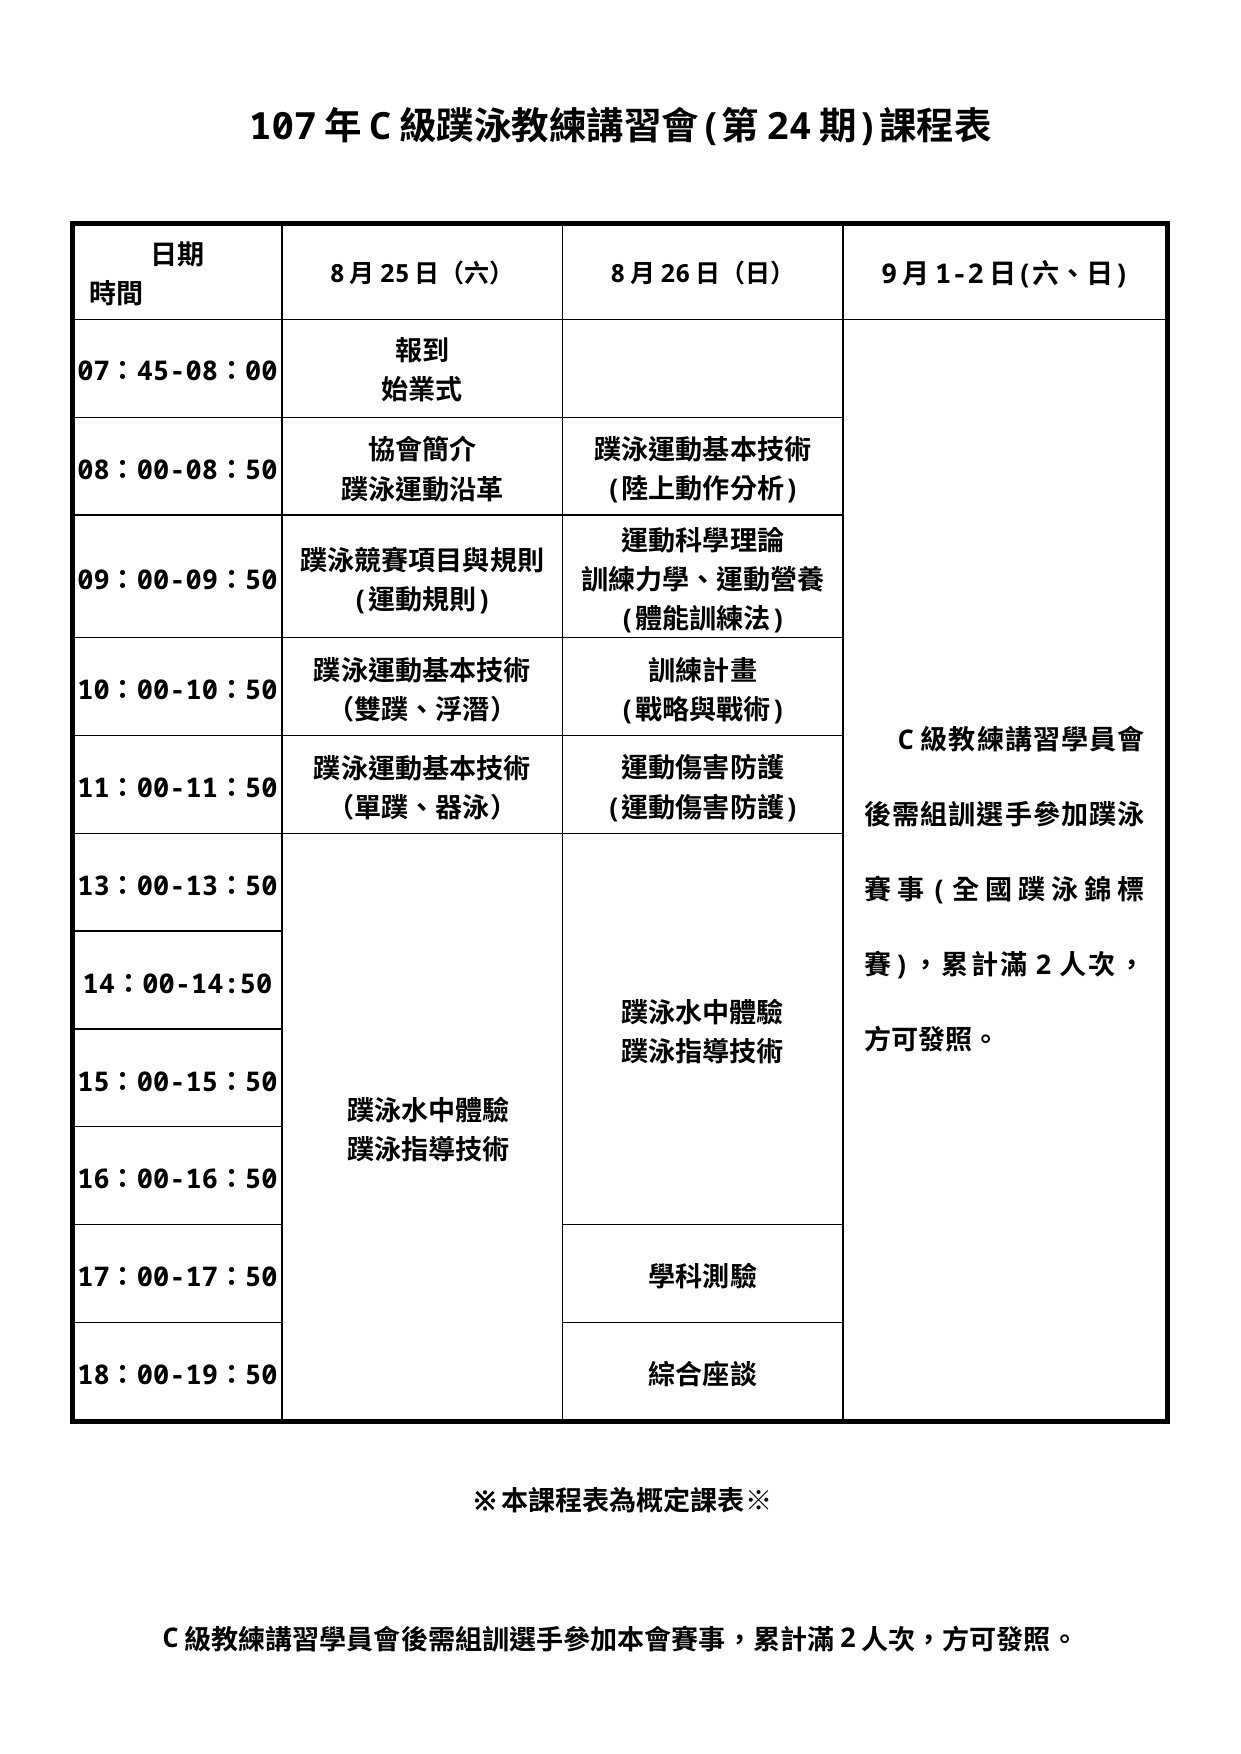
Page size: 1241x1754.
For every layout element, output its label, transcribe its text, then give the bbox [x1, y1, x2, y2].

table_cell 09：00-09：50 [75, 516, 281, 637]
table_header 日期 時間 [75, 226, 281, 318]
table_cell 訓練計畫 (戰略與戰術) [563, 638, 842, 734]
table_header 8月26日（日） [563, 226, 842, 318]
table_cell 08：00-08：50 [75, 418, 281, 514]
table_header 9月1-2日(六、日) [844, 226, 1165, 318]
table_cell 蹼泳競賽項目與規則 (運動規則) [283, 516, 562, 637]
table_cell 運動科學理論 訓練力學、運動營養 (體能訓練法) [563, 516, 842, 637]
table_cell 07：45-08：00 [75, 320, 281, 416]
table_cell C級教練講習學員會後需組訓選手參加蹼泳賽事(全國蹼泳錦標賽)，累計滿2人次，方可發照。 [844, 320, 1165, 1419]
table_cell 綜合座談 [563, 1323, 842, 1419]
table_cell 15：00-15：50 [75, 1030, 281, 1126]
table_cell 蹼泳運動基本技術 （單蹼、器泳） [283, 736, 562, 832]
table_cell 運動傷害防護 (運動傷害防護) [563, 736, 842, 832]
table_cell 10：00-10：50 [75, 638, 281, 734]
table_cell 17：00-17：50 [75, 1225, 281, 1321]
text 107年C級蹼泳教練講習會(第24期)課程表 [75, 96, 1165, 150]
table_cell 蹼泳水中體驗 蹼泳指導技術 [563, 834, 842, 1224]
table_cell 蹼泳水中體驗 蹼泳指導技術 [283, 834, 562, 1419]
table_cell 蹼泳運動基本技術 (陸上動作分析) [563, 418, 842, 514]
table_cell 學科測驗 [563, 1225, 842, 1321]
table_cell 13：00-13：50 [75, 834, 281, 930]
table_cell 蹼泳運動基本技術 （雙蹼、浮潛） [283, 638, 562, 734]
table_cell 14：00-14:50 [75, 932, 281, 1028]
text C級教練講習學員會後需組訓選手參加本會賽事，累計滿2人次，方可發照。 [75, 1596, 1165, 1658]
table_cell 協會簡介 蹼泳運動沿革 [283, 418, 562, 514]
text ※本課程表為概定課表※ [75, 1479, 1165, 1519]
table_cell 報到 始業式 [283, 320, 562, 416]
table_cell 16：00-16：50 [75, 1127, 281, 1224]
table_header 8月25日（六） [283, 226, 562, 318]
table_cell [563, 320, 842, 416]
table_cell 11：00-11：50 [75, 736, 281, 832]
table_cell 18：00-19：50 [75, 1323, 281, 1419]
